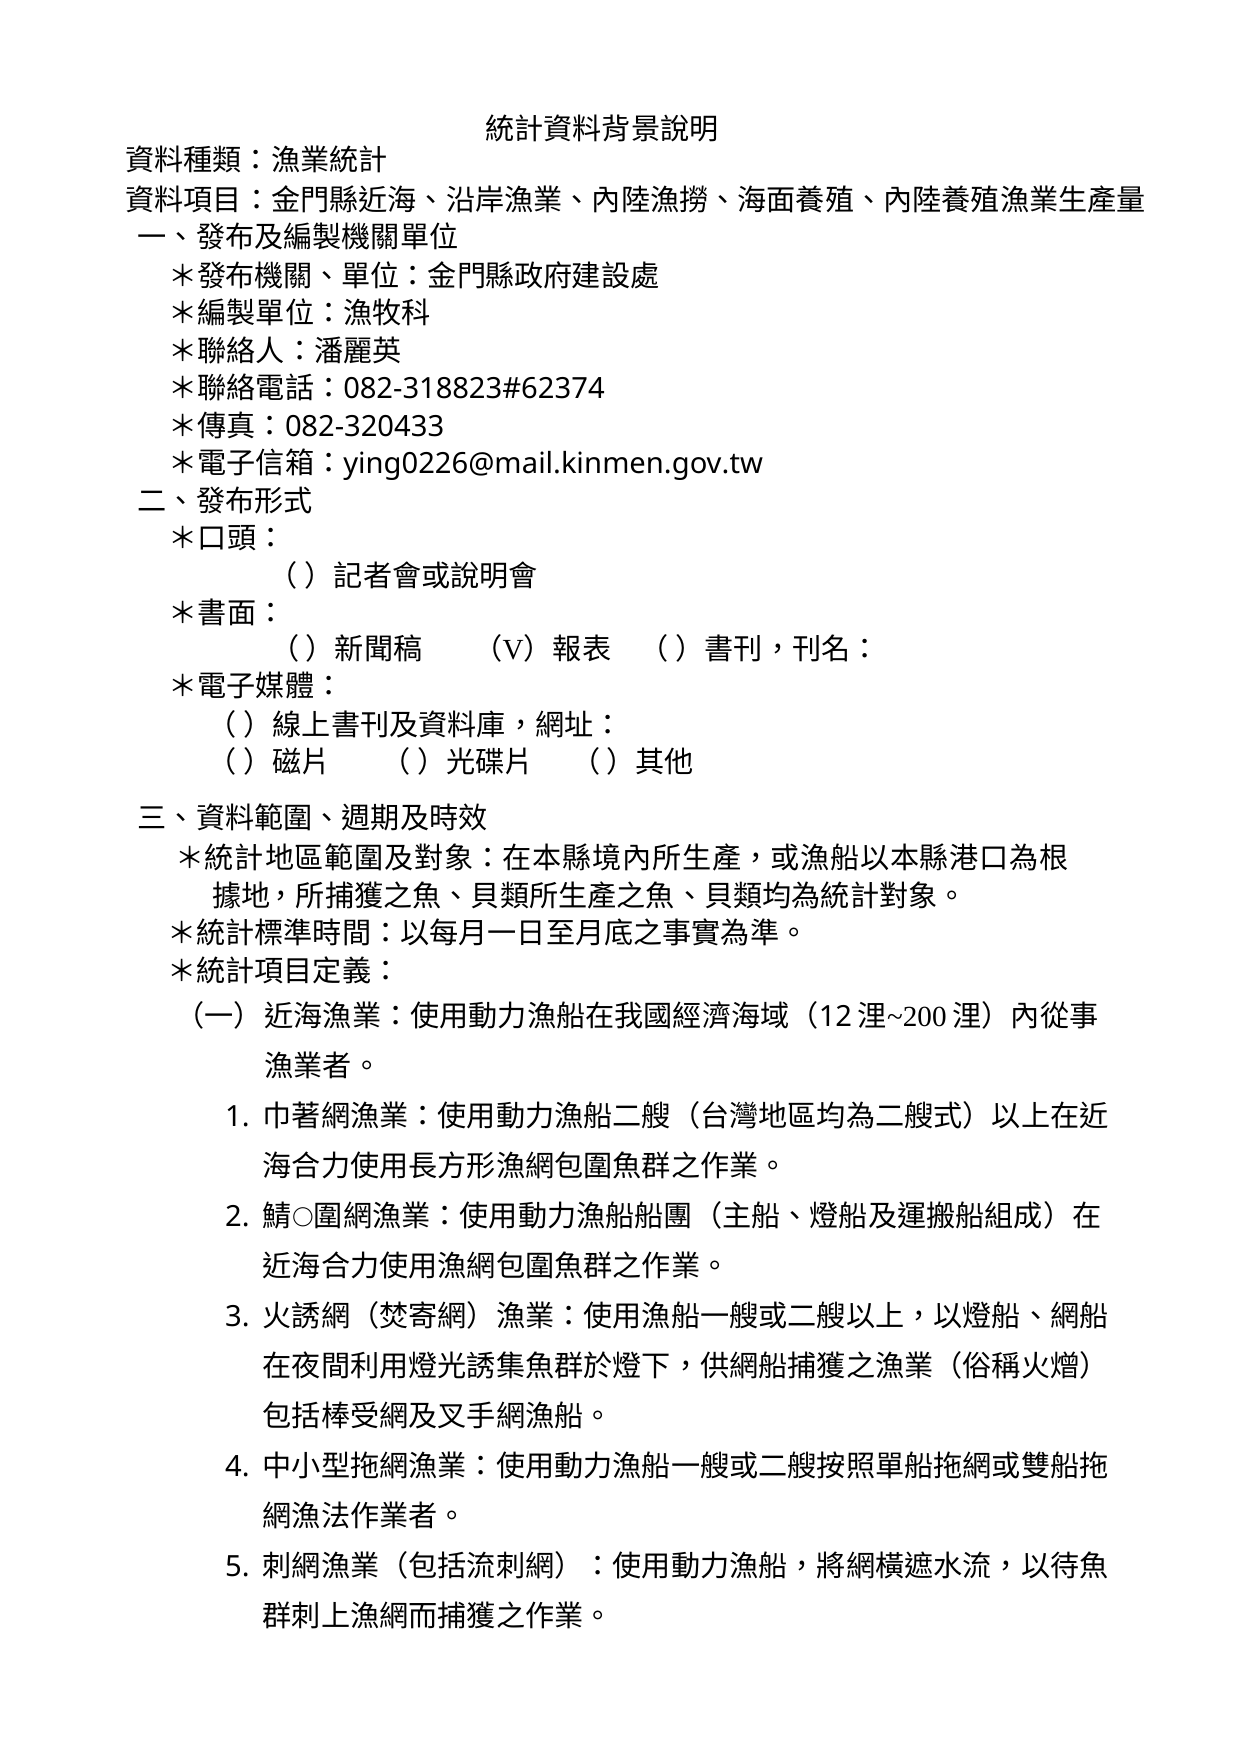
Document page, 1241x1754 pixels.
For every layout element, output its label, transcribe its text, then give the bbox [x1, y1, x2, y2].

text ＊統計標準時間：以每月一日至月底之事實為準。 [167, 913, 1117, 949]
text ＊統計地區範圍及對象：在本縣境內所生產，或漁船以本縣港口為根據地，所捕獲之魚、貝類所生產之魚、貝類均為統計對象。 [175, 838, 1069, 913]
text ＊發布機關、單位：金門縣政府建設處 [168, 253, 1117, 291]
text （ ）新聞稿 （V）報表 （ ）書刊，刊名： [270, 628, 1117, 666]
text ＊書面： [168, 591, 1117, 628]
text 統計資料背景說明 [485, 105, 1117, 145]
text ＊口頭： [168, 516, 1117, 553]
text 一、發布及編製機關單位 [137, 218, 1117, 253]
text ＊電子信箱：ying0226@mail.kinmen.gov.tw [168, 441, 1117, 478]
text 三、資料範圍、週期及時效 [137, 794, 1117, 837]
list 中小型拖網漁業：使用動力漁船一艘或二艘按照單船拖網或雙船拖網漁法作業者。 [225, 1436, 1115, 1536]
list 鯖圍網漁業：使用動力漁船船團（主船、燈船及運搬船組成）在近海合力使用漁網包圍魚群之作業。 [225, 1186, 1115, 1286]
text 二、發布形式 [137, 478, 1117, 516]
text 資料種類：漁業統計 [125, 136, 462, 179]
list 近海漁業：使用動力漁船在我國經濟海域（12浬~200浬）內從事漁業者。 [175, 986, 1115, 1086]
list 刺網漁業（包括流刺網）：使用動力漁船，將網橫遮水流，以待魚群刺上漁網而捕獲之作業。 [225, 1536, 1115, 1636]
text ＊統計項目定義： [167, 949, 1117, 986]
text ＊傳真：082-320433 [168, 403, 1117, 441]
text （ ）線上書刊及資料庫，網址： [207, 702, 1117, 740]
list 火誘網（焚寄網）漁業：使用漁船一艘或二艘以上，以燈船、網船在夜間利用燈光誘集魚群於燈下，供網船捕獲之漁業（俗稱火熷）包括棒受網及叉手網漁船。 [225, 1286, 1115, 1436]
text ＊聯絡人：潘麗英 [168, 328, 1117, 366]
text ＊聯絡電話：082-318823#62374 [168, 366, 1117, 403]
text （ ）磁片 （ ）光碟片 （ ）其他 [207, 740, 1117, 777]
list 巾著網漁業：使用動力漁船二艘（台灣地區均為二艘式）以上在近海合力使用長方形漁網包圍魚群之作業。 [225, 1086, 1115, 1186]
text ＊電子媒體： [168, 666, 1117, 702]
text ＊編製單位：漁牧科 [168, 291, 1117, 328]
text （ ）記者會或說明會 [269, 553, 1117, 591]
text 資料項目：金門縣近海、沿岸漁業、內陸漁撈、海面養殖、內陸養殖漁業生產量 [125, 180, 1176, 218]
